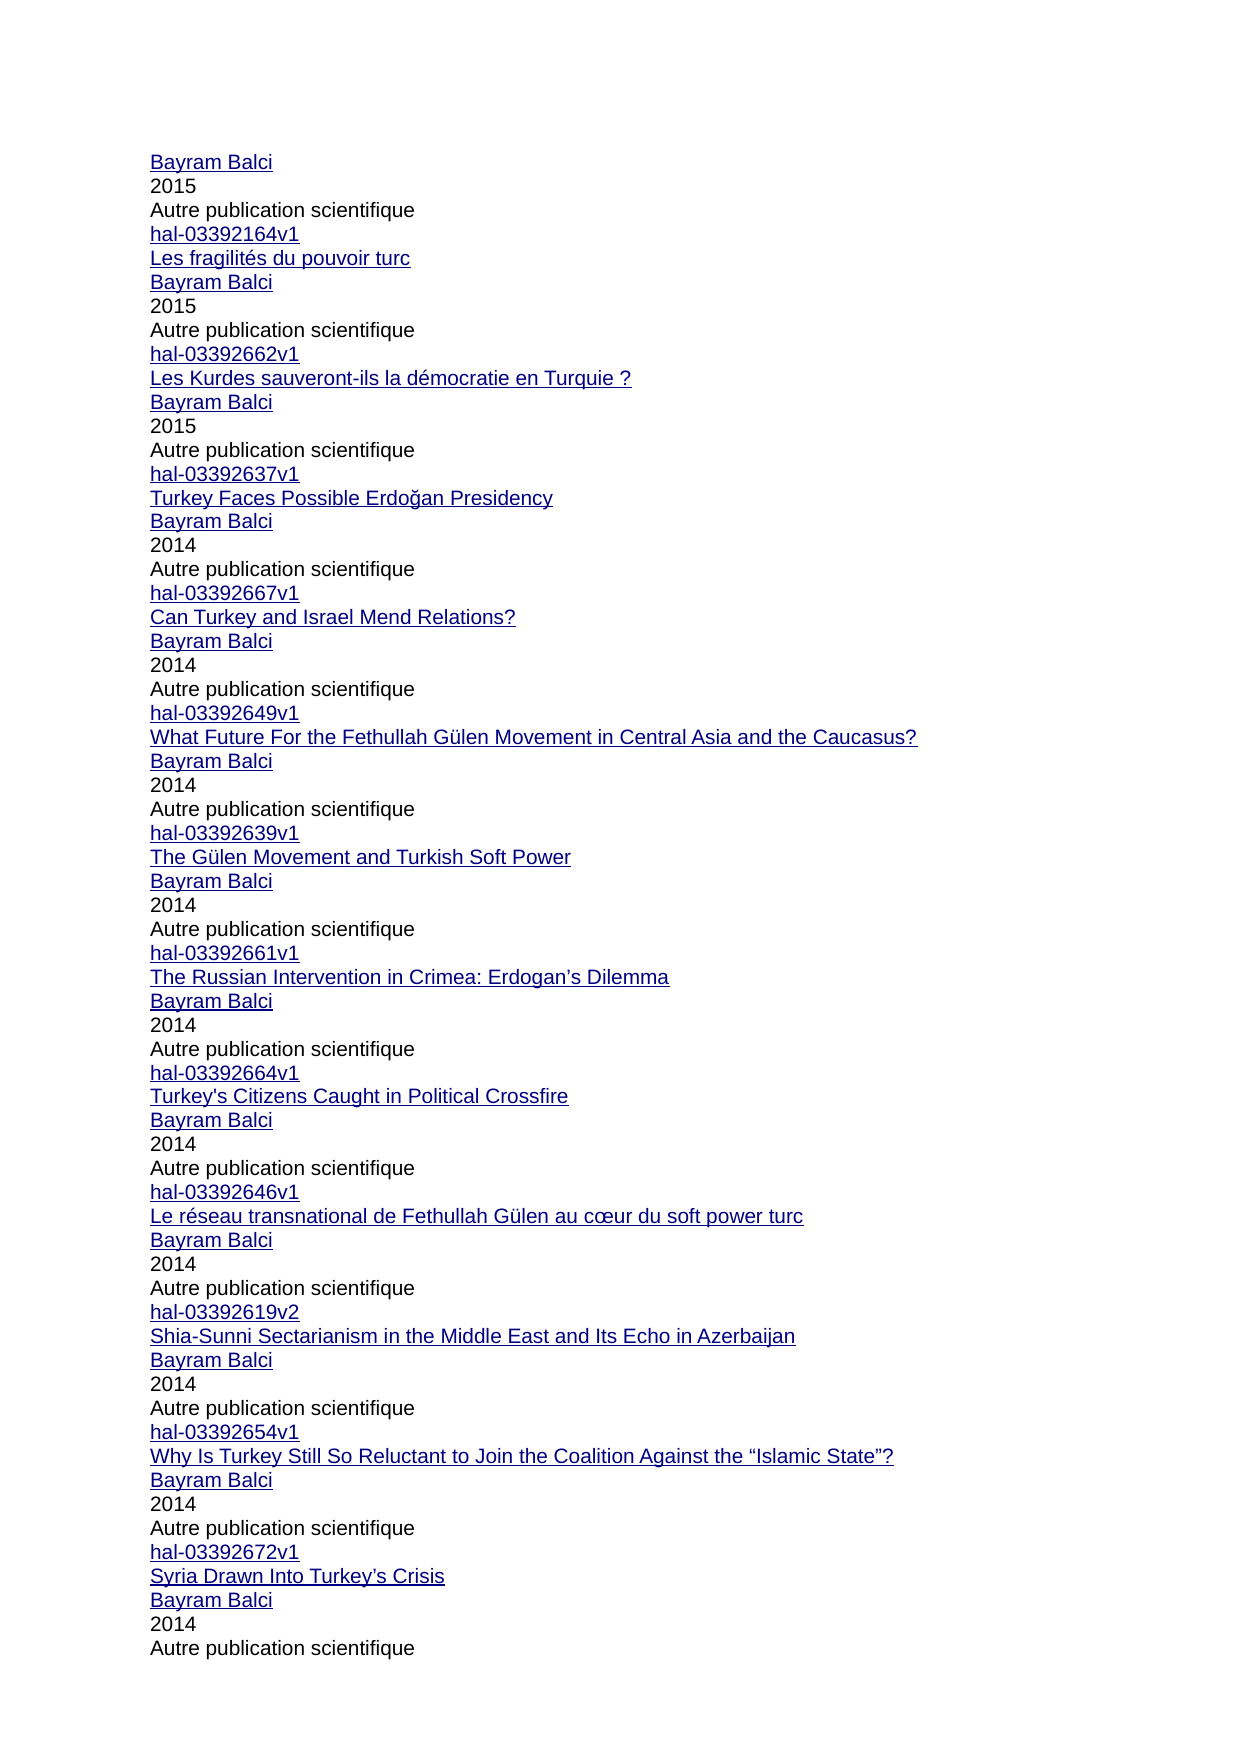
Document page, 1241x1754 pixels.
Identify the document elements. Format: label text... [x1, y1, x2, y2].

table_cell Le réseau transnational de Fethullah Gülen au cœur du soft power turc Bayram Balci 2014 Autre publication scientifique hal-03392619v2 [150, 1204, 1090, 1324]
table_cell Les Kurdes sauveront-ils la démocratie en Turquie ? Bayram Balci 2015 Autre publication scientifique hal-03392637v1 [150, 366, 1090, 485]
table_cell What Future For the Fethullah Gülen Movement in Central Asia and the Caucasus? Bayram Balci 2014 Autre publication scientifique hal-03392639v1 [150, 725, 1090, 845]
table_cell Les fragilités du pouvoir turc Bayram Balci 2015 Autre publication scientifique hal-03392662v1 [150, 246, 1090, 366]
table_cell The Gülen Movement and Turkish Soft Power Bayram Balci 2014 Autre publication scientifique hal-03392661v1 [150, 845, 1090, 964]
table_cell Why Is Turkey Still So Reluctant to Join the Coalition Against the “Islamic State”? Bayram Balci 2014 Autre publication scientifique hal-03392672v1 [150, 1444, 1090, 1563]
table_cell Syria Drawn Into Turkey’s Crisis Bayram Balci 2014 Autre publication scientifique [150, 1564, 1090, 1659]
table_cell The Russian Intervention in Crimea: Erdogan’s Dilemma Bayram Balci 2014 Autre publication scientifique hal-03392664v1 [150, 965, 1090, 1084]
table_cell Shia-Sunni Sectarianism in the Middle East and Its Echo in Azerbaijan Bayram Balci 2014 Autre publication scientifique hal-03392654v1 [150, 1324, 1090, 1444]
table_cell Turkey's Citizens Caught in Political Crossfire Bayram Balci 2014 Autre publication scientifique hal-03392646v1 [150, 1084, 1090, 1204]
table_cell Can Turkey and Israel Mend Relations? Bayram Balci 2014 Autre publication scientifique hal-03392649v1 [150, 605, 1090, 725]
table_cell Turkey Faces Possible Erdoğan Presidency Bayram Balci 2014 Autre publication scientifique hal-03392667v1 [150, 485, 1090, 605]
table_cell Bayram Balci 2015 Autre publication scientifique hal-03392164v1 [150, 150, 1090, 246]
